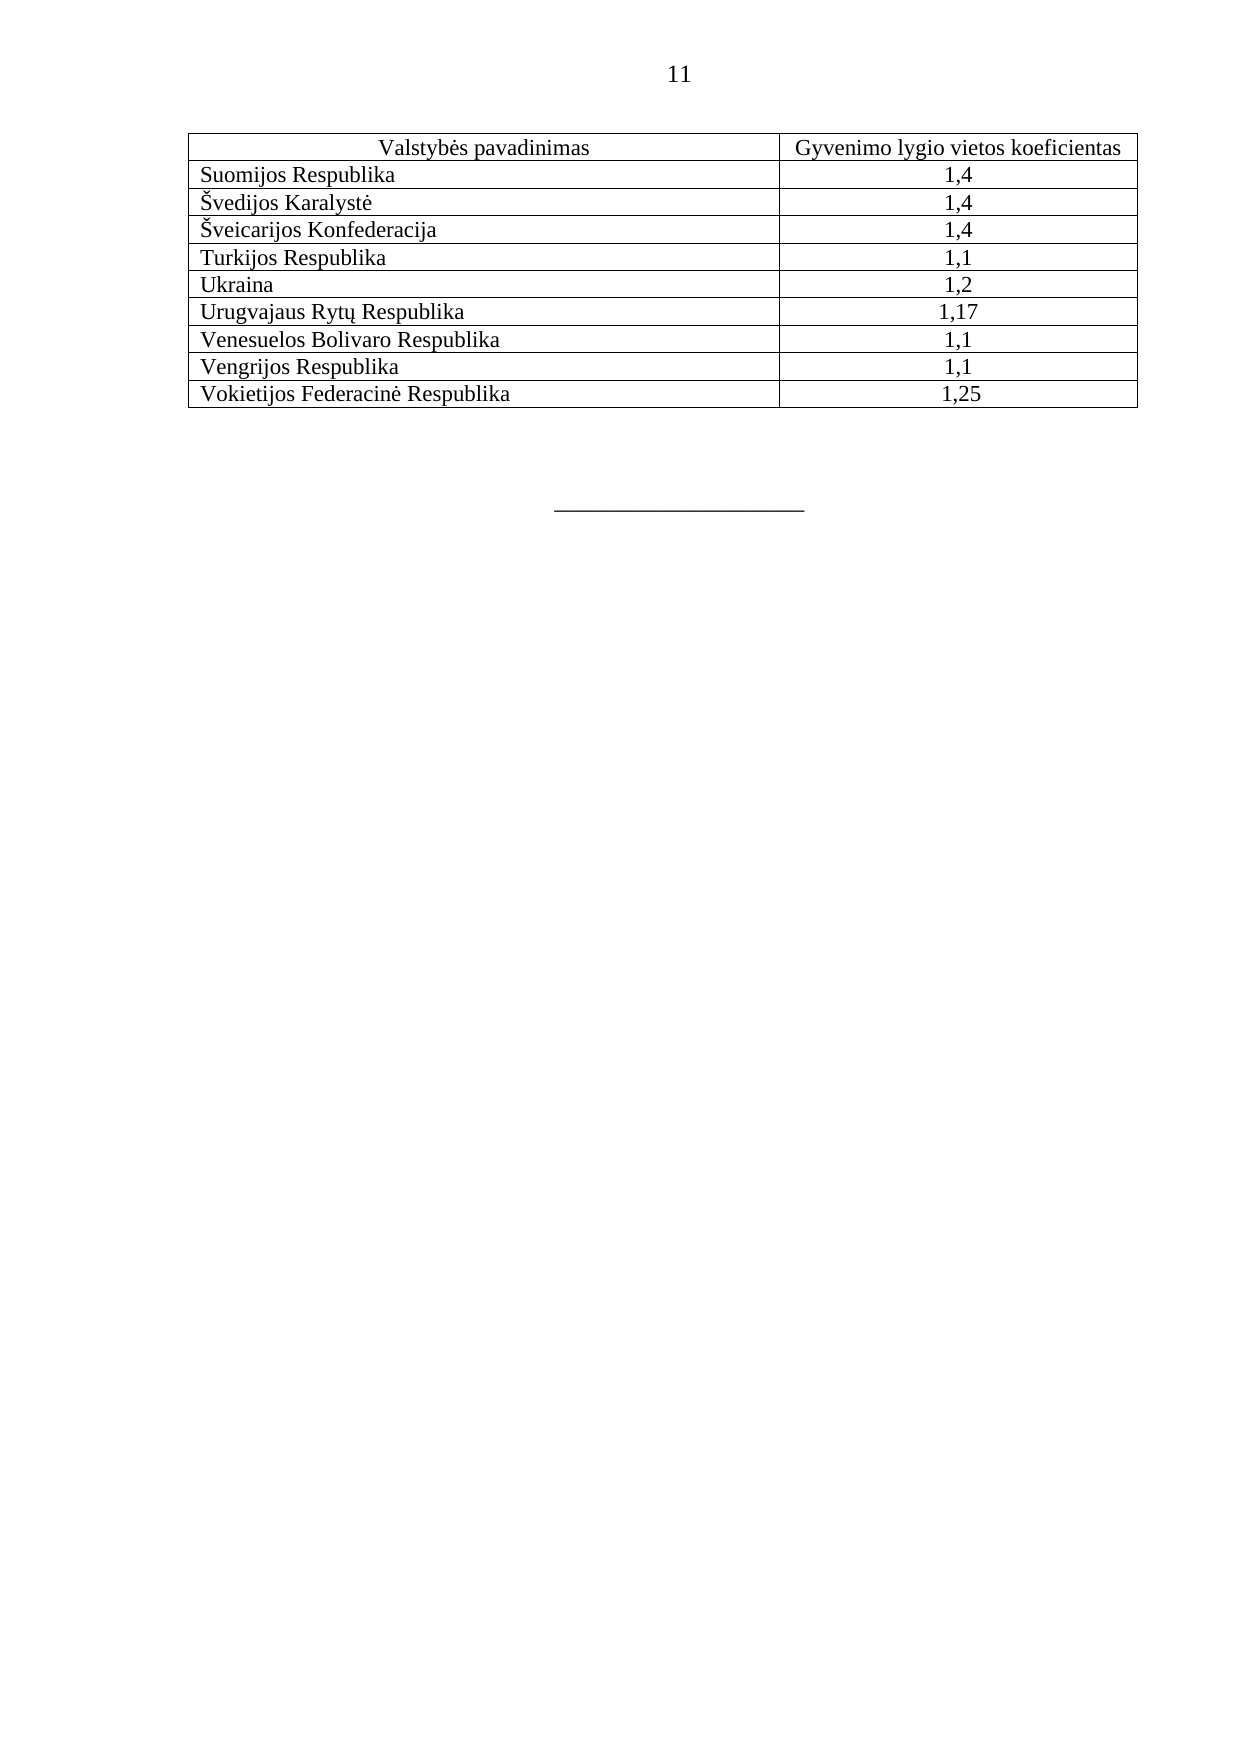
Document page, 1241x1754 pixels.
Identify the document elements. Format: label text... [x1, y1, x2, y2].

table_cell 1,2 [780, 271, 1137, 297]
table_cell 1,4 [780, 161, 1137, 188]
text –––––––––––––––––––– [177, 494, 1181, 523]
table_cell 1,1 [780, 353, 1137, 379]
table_cell Suomijos Respublika [189, 161, 779, 188]
table_cell 1,4 [780, 216, 1137, 242]
table_cell Šveicarijos Konfederacija [189, 216, 779, 242]
table_cell Švedijos Karalystė [189, 189, 779, 215]
table_cell Urugvajaus Rytų Respublika [189, 298, 779, 325]
table_cell Venesuelos Bolivaro Respublika [189, 326, 779, 352]
table_cell Ukraina [189, 271, 779, 297]
table_cell 1,17 [780, 298, 1137, 325]
table_header Valstybės pavadinimas [189, 134, 779, 160]
table_header Gyvenimo lygio vietos koeficientas [780, 134, 1137, 160]
table_cell 1,25 [780, 381, 1137, 407]
table_cell Vokietijos Federacinė Respublika [189, 381, 779, 407]
table_cell 1,1 [780, 326, 1137, 352]
table_cell Turkijos Respublika [189, 244, 779, 270]
table_cell 1,1 [780, 244, 1137, 270]
table_cell Vengrijos Respublika [189, 353, 779, 379]
table_cell 1,4 [780, 189, 1137, 215]
